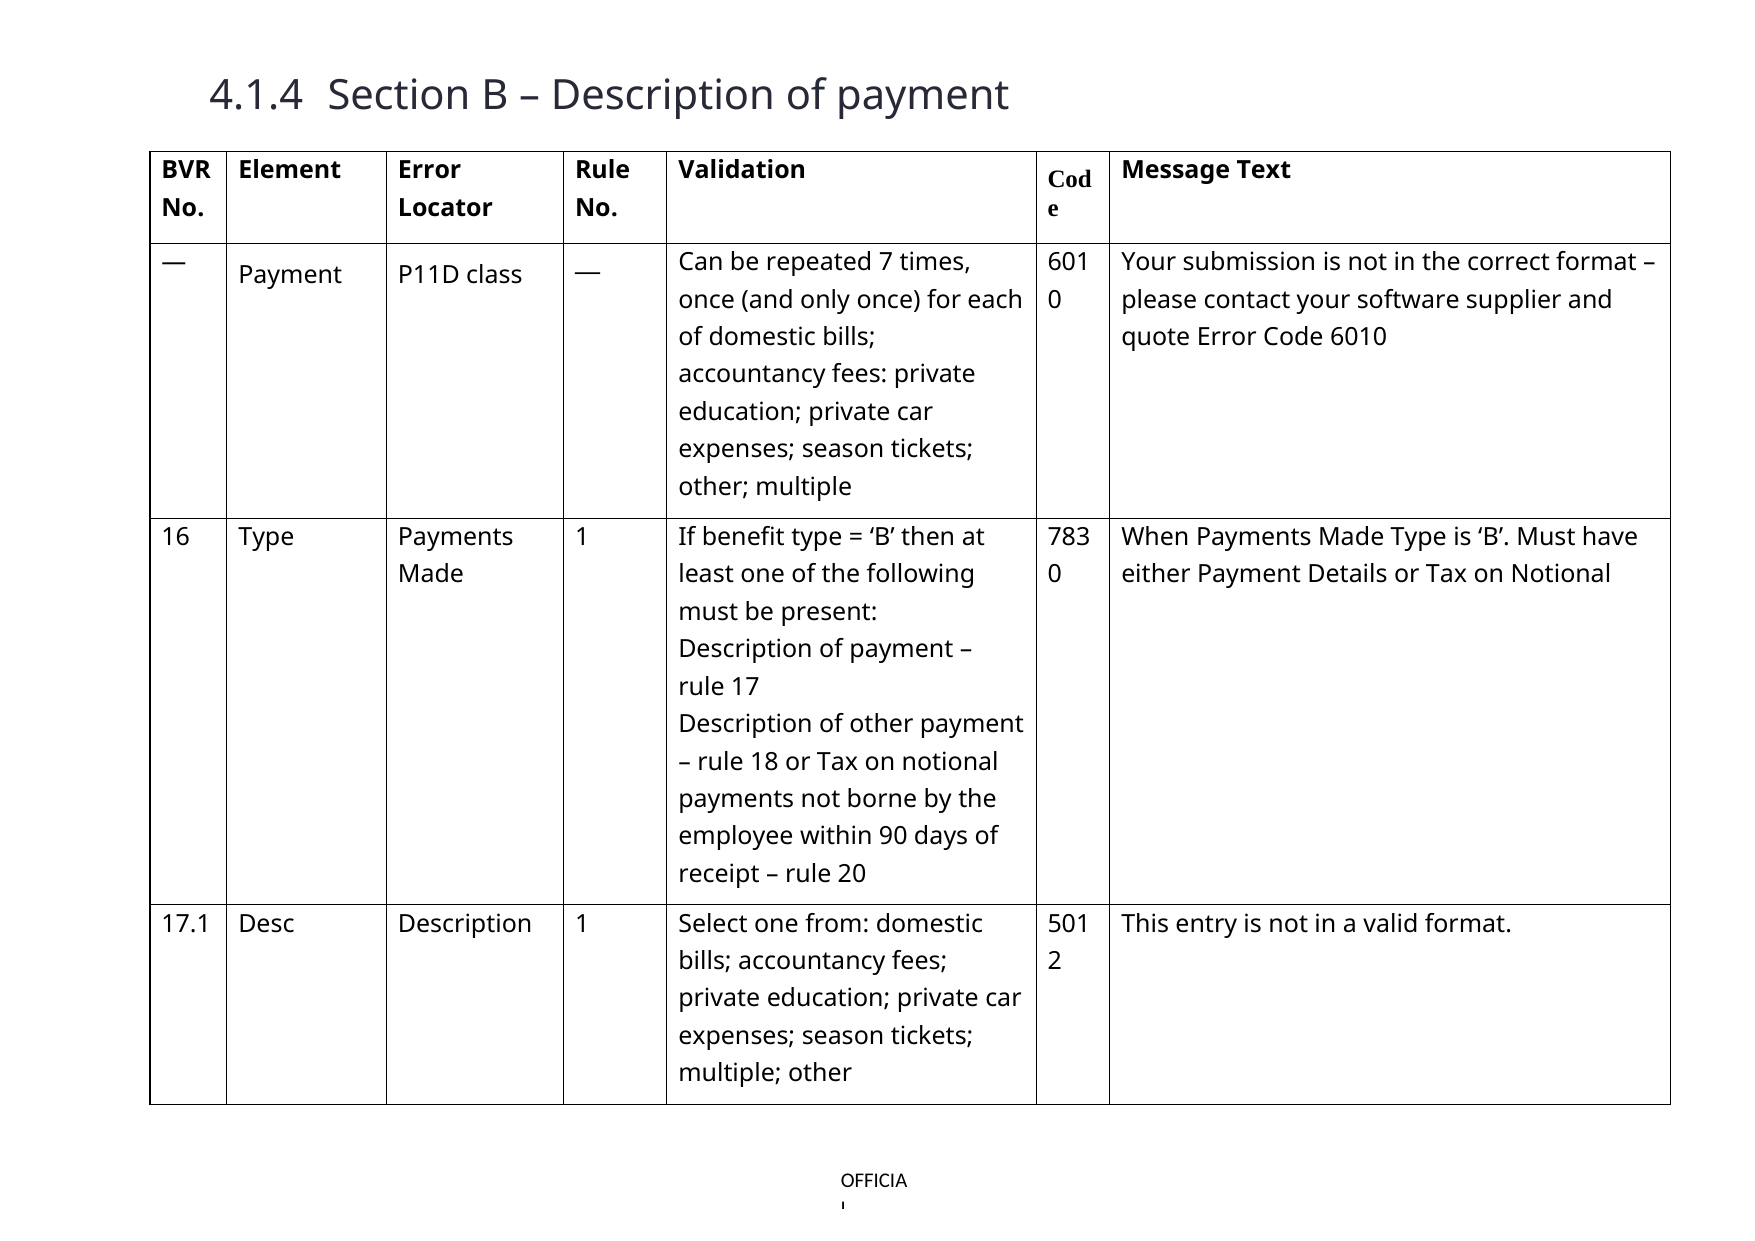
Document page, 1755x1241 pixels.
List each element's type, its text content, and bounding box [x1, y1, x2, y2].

table_header Error Locator [387, 152, 563, 243]
table_cell Description [387, 905, 563, 1104]
table_cell — [564, 244, 666, 518]
table_cell 16 [151, 519, 226, 904]
table_cell This entry is not in a valid format. [1110, 905, 1670, 1104]
subtitle Section B – Description of payment [209, 65, 1604, 122]
table_cell 6010 [1037, 244, 1109, 518]
table_cell P11D class [387, 244, 563, 518]
table_header Rule No. [564, 152, 666, 243]
table_cell — [151, 244, 226, 518]
table_cell Select one from: domestic bills; accountancy fees; private education; private car expenses; season tickets; multiple; other [667, 905, 1036, 1104]
table_header BVRNo. [151, 152, 226, 243]
table_cell Desc [227, 905, 386, 1104]
table_header Element [227, 152, 386, 243]
table_cell If benefit type = ‘B’ then at least one of the following must be present: Description of payment – rule 17 Description of other payment – rule 18 or Tax on notional payments not borne by the employee within 90 days of receipt – rule 20 [667, 519, 1036, 904]
table_cell 1 [564, 519, 666, 904]
table_cell When Payments Made Type is ‘B’. Must have either Payment Details or Tax on Notional [1110, 519, 1670, 904]
table_cell 17.1 [151, 905, 226, 1104]
table_cell Can be repeated 7 times, once (and only once) for each of domestic bills; accountancy fees: private education; private car expenses; season tickets; other; multiple [667, 244, 1036, 518]
table_cell 1 [564, 905, 666, 1104]
table_cell Type [227, 519, 386, 904]
table_cell 5012 [1037, 905, 1109, 1104]
table_header Code [1037, 152, 1109, 243]
table_cell Payments Made [387, 519, 563, 904]
table_cell Your submission is not in the correct format – please contact your software supplier and quote Error Code 6010 [1110, 244, 1670, 518]
table_cell Payment [227, 244, 386, 518]
table_header Message Text [1110, 152, 1670, 243]
table_header Validation [667, 152, 1036, 243]
table_cell 7830 [1037, 519, 1109, 904]
